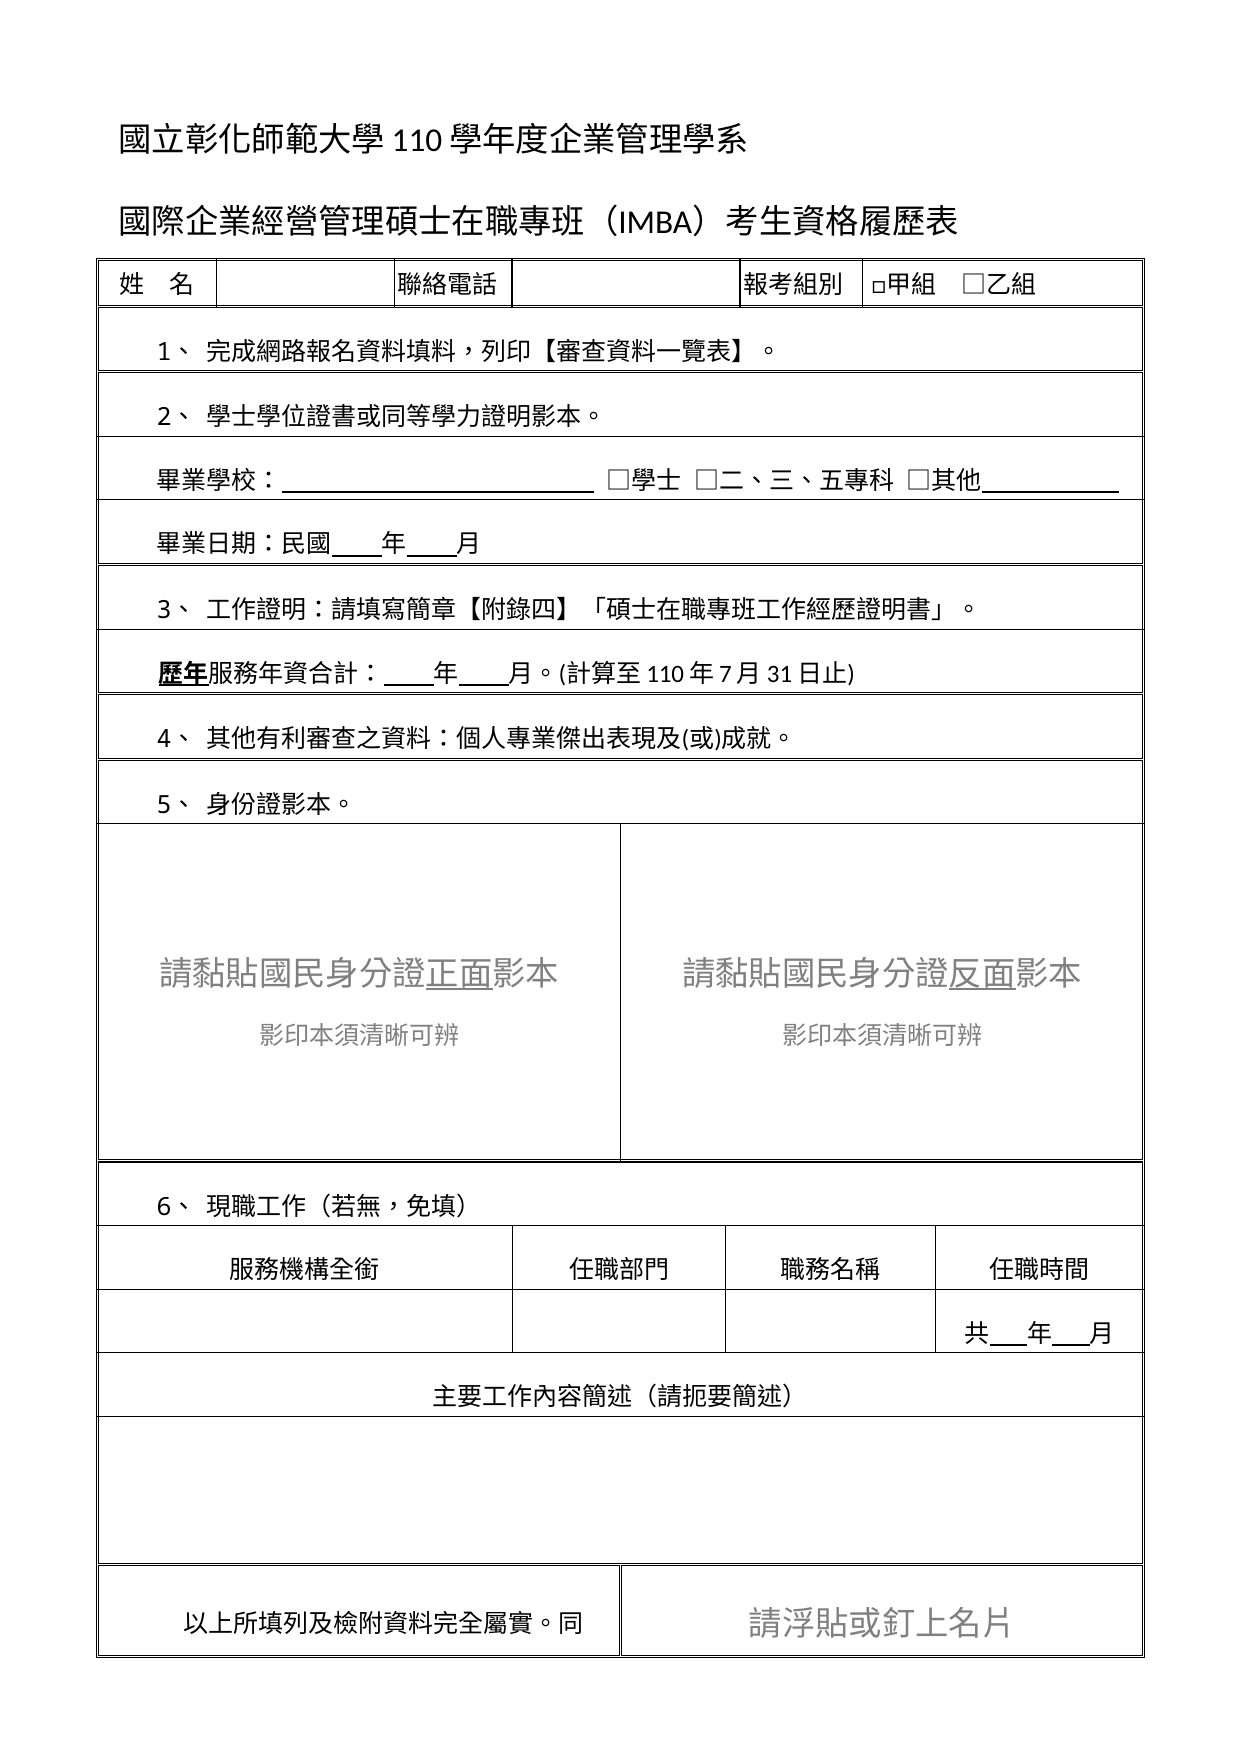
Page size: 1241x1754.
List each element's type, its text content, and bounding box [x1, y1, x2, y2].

table_cell [513, 1290, 725, 1352]
table_header 姓 名 [99, 261, 216, 304]
table_header 報考組別 [741, 261, 862, 304]
table_cell 請黏貼國民身分證反面影本 影印本須清晰可辨 [621, 824, 1142, 1159]
table_cell 任職時間 [936, 1226, 1142, 1288]
table_cell 現職工作（若無，免填） [99, 1163, 1142, 1225]
table_cell 工作證明：請填寫簡章【附錄四】「碩士在職專班工作經歷證明書」。 [99, 566, 1142, 628]
table_cell 畢業日期：民國 年 月 [99, 500, 1142, 563]
table_cell 請黏貼國民身分證正面影本 影印本須清晰可辨 [99, 824, 620, 1159]
table_cell [99, 1290, 512, 1352]
table_cell 畢業學校： □學士 □二、三、五專科 □其他 [99, 437, 1142, 499]
table_cell 學士學位證書或同等學力證明影本。 [99, 373, 1142, 436]
table_cell 主要工作內容簡述（請扼要簡述） [99, 1353, 1142, 1416]
table_header [217, 261, 394, 304]
table_cell 歷年服務年資合計： 年 月。(計算至110年7月31日止) [99, 630, 1142, 692]
table_cell [726, 1290, 935, 1352]
table_cell 服務機構全銜 [99, 1226, 512, 1288]
table_cell 其他有利審查之資料：個人專業傑出表現及(或)成就。 [99, 695, 1142, 758]
table_cell 以上所填列及檢附資料完全屬實。同 [99, 1566, 619, 1655]
table_cell 職務名稱 [726, 1226, 935, 1288]
table_header [513, 261, 739, 304]
text 國立彰化師範大學110學年度企業管理學系 [118, 96, 1122, 158]
table_cell [99, 1417, 1142, 1563]
table_cell 完成網路報名資料填料，列印【審查資料一覽表】。 [99, 308, 1142, 370]
table_cell 身份證影本。 [99, 761, 1142, 823]
table_header □甲組 □乙組 [863, 261, 1142, 304]
table_header 聯絡電話 [395, 261, 511, 304]
table_cell 請浮貼或釘上名片 [622, 1566, 1142, 1655]
table_cell 共 年 月 [936, 1290, 1142, 1352]
text 國際企業經營管理碩士在職專班（IMBA）考生資格履歷表 [118, 177, 1122, 239]
table_cell 任職部門 [513, 1226, 725, 1288]
